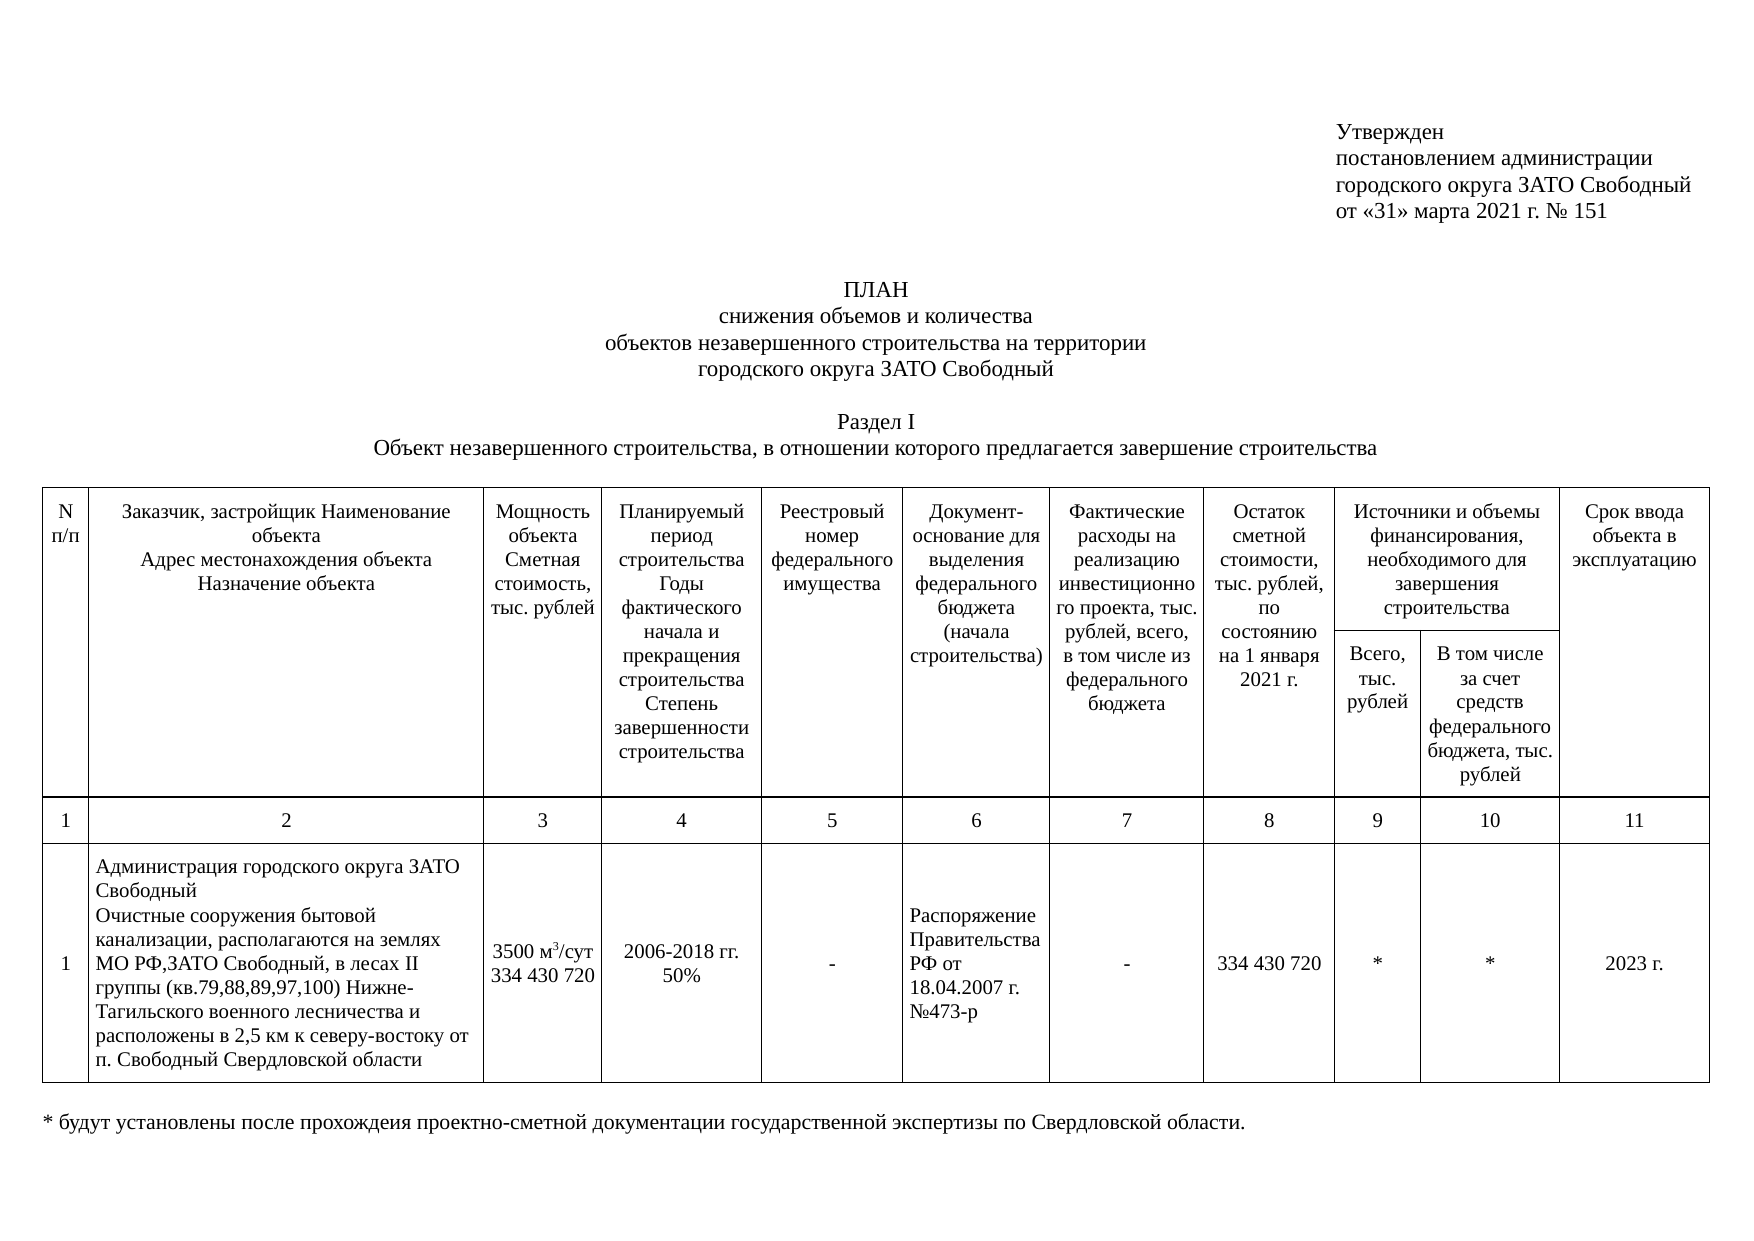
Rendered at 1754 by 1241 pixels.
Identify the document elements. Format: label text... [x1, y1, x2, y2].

table_cell 2023 г. [1560, 844, 1709, 1082]
table_cell 334 430 720 [1204, 844, 1334, 1082]
table_cell 3 [484, 798, 601, 843]
table_cell 2 [89, 798, 483, 843]
table_cell 9 [1335, 798, 1420, 843]
text городского округа ЗАТО Свободный [42, 355, 1709, 382]
table_header Источники и объемы финансирования, необходимого для завершения строительства [1335, 488, 1559, 630]
table_header Планируемый период строительства Годы фактического начала и прекращения строительства Степень завершенности строительства [602, 488, 761, 796]
text городского округа ЗАТО Свободный [1336, 171, 1709, 197]
text постановлением администрации [1336, 144, 1709, 171]
text от «31» марта 2021 г. № 151 [1336, 197, 1709, 223]
table_cell * [1335, 844, 1420, 1082]
table_cell 7 [1050, 798, 1203, 843]
table_cell Всего, тыс. рублей [1335, 631, 1420, 796]
table_cell Распоряжение Правительства РФ от 18.04.2007 г. №473-р [903, 844, 1049, 1082]
text снижения объемов и количества [42, 303, 1709, 329]
table_header Мощность объекта Сметная стоимость, тыс. рублей [484, 488, 601, 796]
table_header N п/п [43, 488, 88, 796]
table_cell 5 [762, 798, 902, 843]
table_cell 11 [1560, 798, 1709, 843]
text Объект незавершенного строительства, в отношении которого предлагается завершение строительства [42, 434, 1709, 461]
table_header Реестровый номер федерального имущества [762, 488, 902, 796]
table_cell - [762, 844, 902, 1082]
table_cell В том числе за счет средств федерального бюджета, тыс. рублей [1421, 631, 1559, 796]
table_cell 10 [1421, 798, 1559, 843]
table_cell 4 [602, 798, 761, 843]
text Утвержден [1336, 118, 1709, 144]
table_cell - [1050, 844, 1203, 1082]
text Раздел I [42, 408, 1709, 434]
table_cell 3500 м3/сут 334 430 720 [484, 844, 601, 1082]
text * будут установлены после прохождеия проектно-сметной документации государственной экспертизы по Свердловской области. [42, 1109, 1709, 1134]
table_cell 2006-2018 гг. 50% [602, 844, 761, 1082]
table_header Документ-основание для выделения федерального бюджета (начала строительства) [903, 488, 1049, 796]
table_cell 8 [1204, 798, 1334, 843]
table_header Остаток сметной стоимости, тыс. рублей, по состоянию на 1 января 2021 г. [1204, 488, 1334, 796]
table_header Фактические расходы на реализацию инвестиционного проекта, тыс. рублей, всего, в том числе из федерального бюджета [1050, 488, 1203, 796]
table_cell * [1421, 844, 1559, 1082]
table_cell 1 [43, 798, 88, 843]
table_header Срок ввода объекта в эксплуатацию [1560, 488, 1709, 796]
text объектов незавершенного строительства на территории [42, 329, 1709, 355]
text ПЛАН [42, 276, 1709, 303]
table_cell 1 [43, 844, 88, 1082]
table_cell Администрация городского округа ЗАТО Свободный Очистные сооружения бытовой канализации, располагаются на землях МО РФ,ЗАТО Свободный, в лесах II группы (кв.79,88,89,97,100) Нижне-Тагильского военного лесничества и расположены в 2,5 км к северу-востоку от п. Свободный Свердловской области [89, 844, 483, 1082]
table_cell 6 [903, 798, 1049, 843]
table_header Заказчик, застройщик Наименование объекта Адрес местонахождения объекта Назначение объекта [89, 488, 483, 796]
